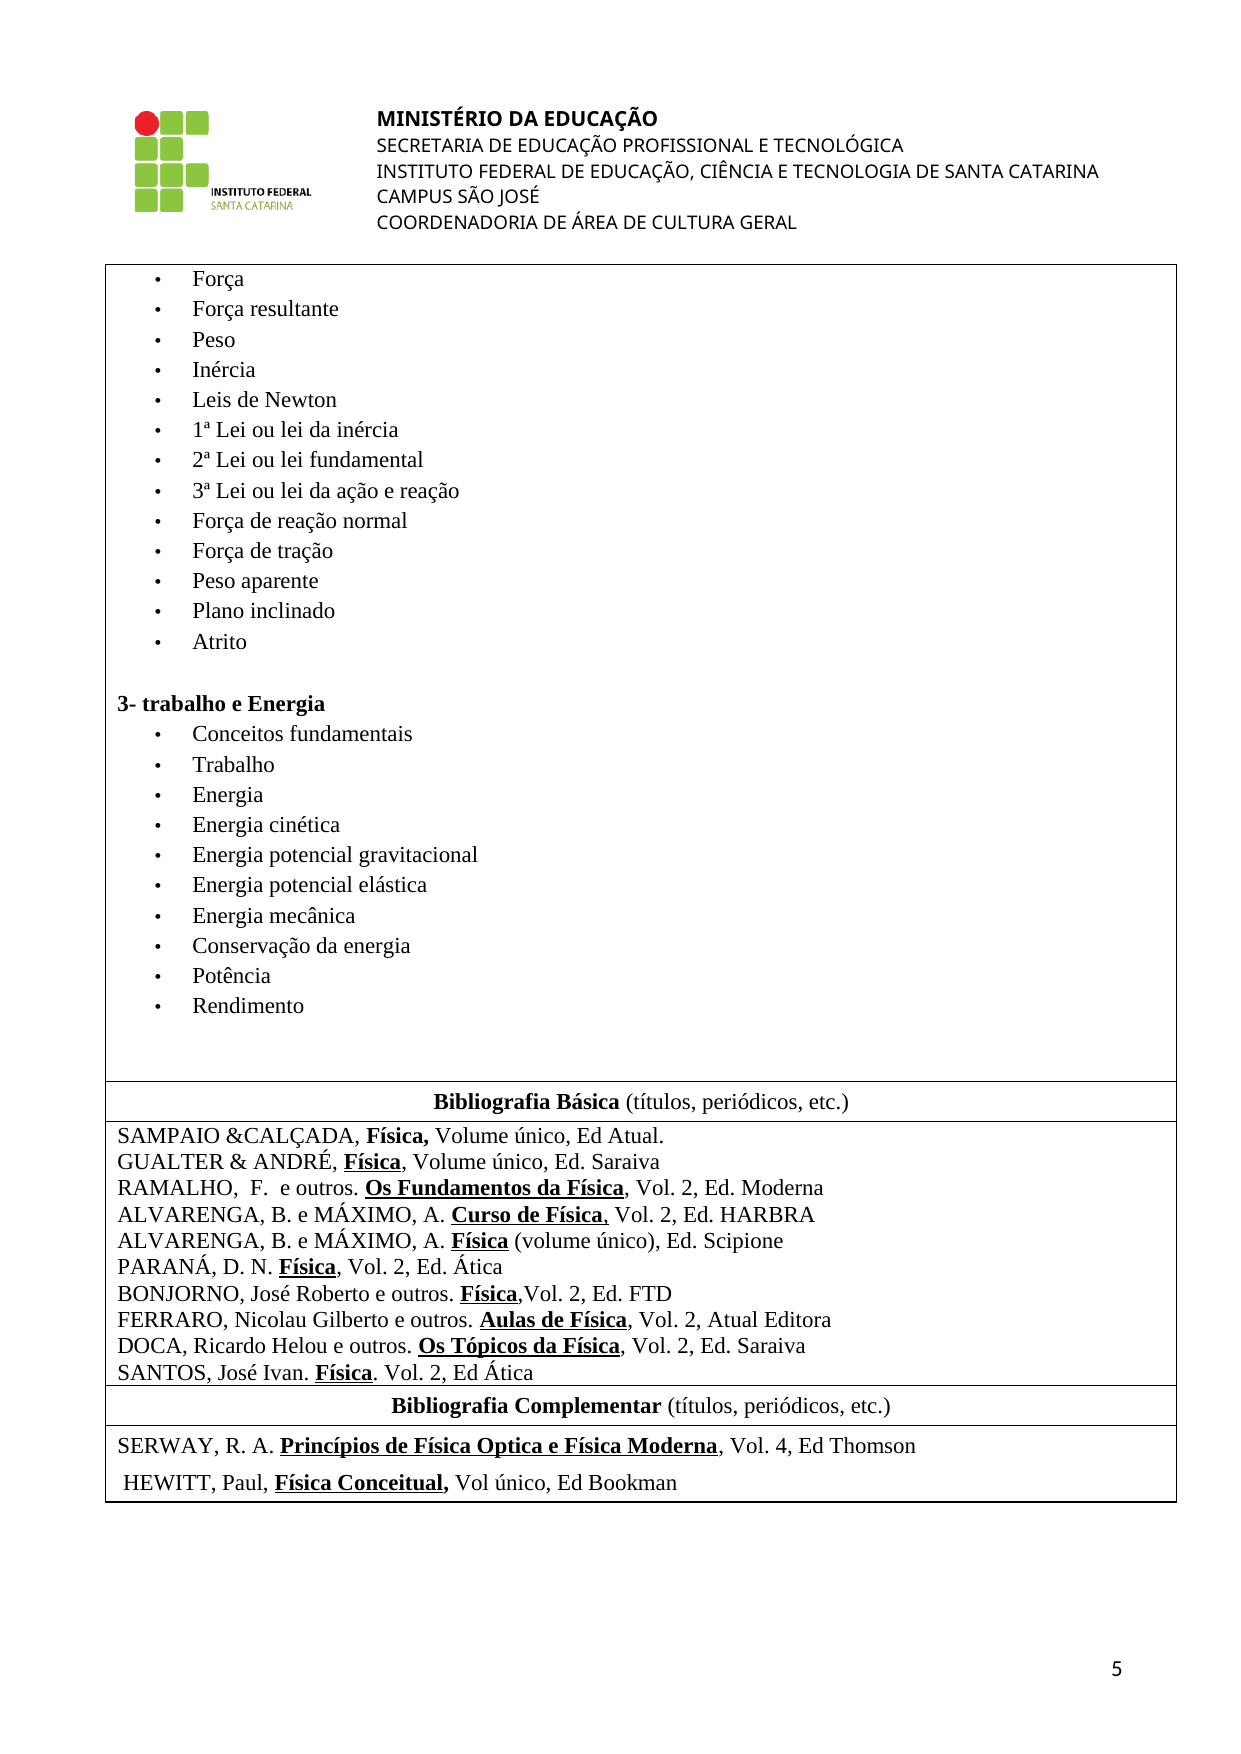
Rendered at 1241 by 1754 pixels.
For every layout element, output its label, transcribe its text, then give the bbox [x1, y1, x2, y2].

picture [134, 111, 312, 212]
table_cell 1- Vetores Grandezas escalares e vetoriais Características de um vetor Adição de vetores 2- Leis de Newton Conceitos fundamentais Força Força resultante Peso Inércia Leis de Newton 1ª Lei ou lei da inércia 2ª Lei ou lei fundamental 3ª Lei ou lei da ação e reação Força de reação normal Força de tração Peso aparente Plano inclinado Atrito 3- trabalho e Energia Conceitos fundamentais Trabalho Energia Energia cinética Energia potencial gravitacional Energia potencial elástica Energia mecânica Conservação da energia Potência Rendimento [106, 265, 1176, 1081]
table_cell SAMPAIO &CALÇADA, Física, Volume único, Ed Atual. GUALTER & ANDRÉ, Física, Volume único, Ed. Saraiva RAMALHO, F. e outros. Os Fundamentos da Física, Vol. 2, Ed. Moderna ALVARENGA, B. e MÁXIMO, A. Curso de Física, Vol. 2, Ed. HARBRA ALVARENGA, B. e MÁXIMO, A. Física (volume único), Ed. Scipione PARANÁ, D. N. Física, Vol. 2, Ed. Ática BONJORNO, José Roberto e outros. Física,Vol. 2, Ed. FTD FERRARO, Nicolau Gilberto e outros. Aulas de Física, Vol. 2, Atual Editora DOCA, Ricardo Helou e outros. Os Tópicos da Física, Vol. 2, Ed. Saraiva SANTOS, José Ivan. Física. Vol. 2, Ed Ática [106, 1122, 1176, 1385]
table_cell Bibliografia Complementar (títulos, periódicos, etc.) [106, 1386, 1176, 1425]
table_cell SERWAY, R. A. Princípios de Física Optica e Física Moderna, Vol. 4, Ed Thomson HEWITT, Paul, Física Conceitual, Vol único, Ed Bookman [106, 1426, 1176, 1501]
table_cell Bibliografia Básica (títulos, periódicos, etc.) [106, 1082, 1176, 1121]
